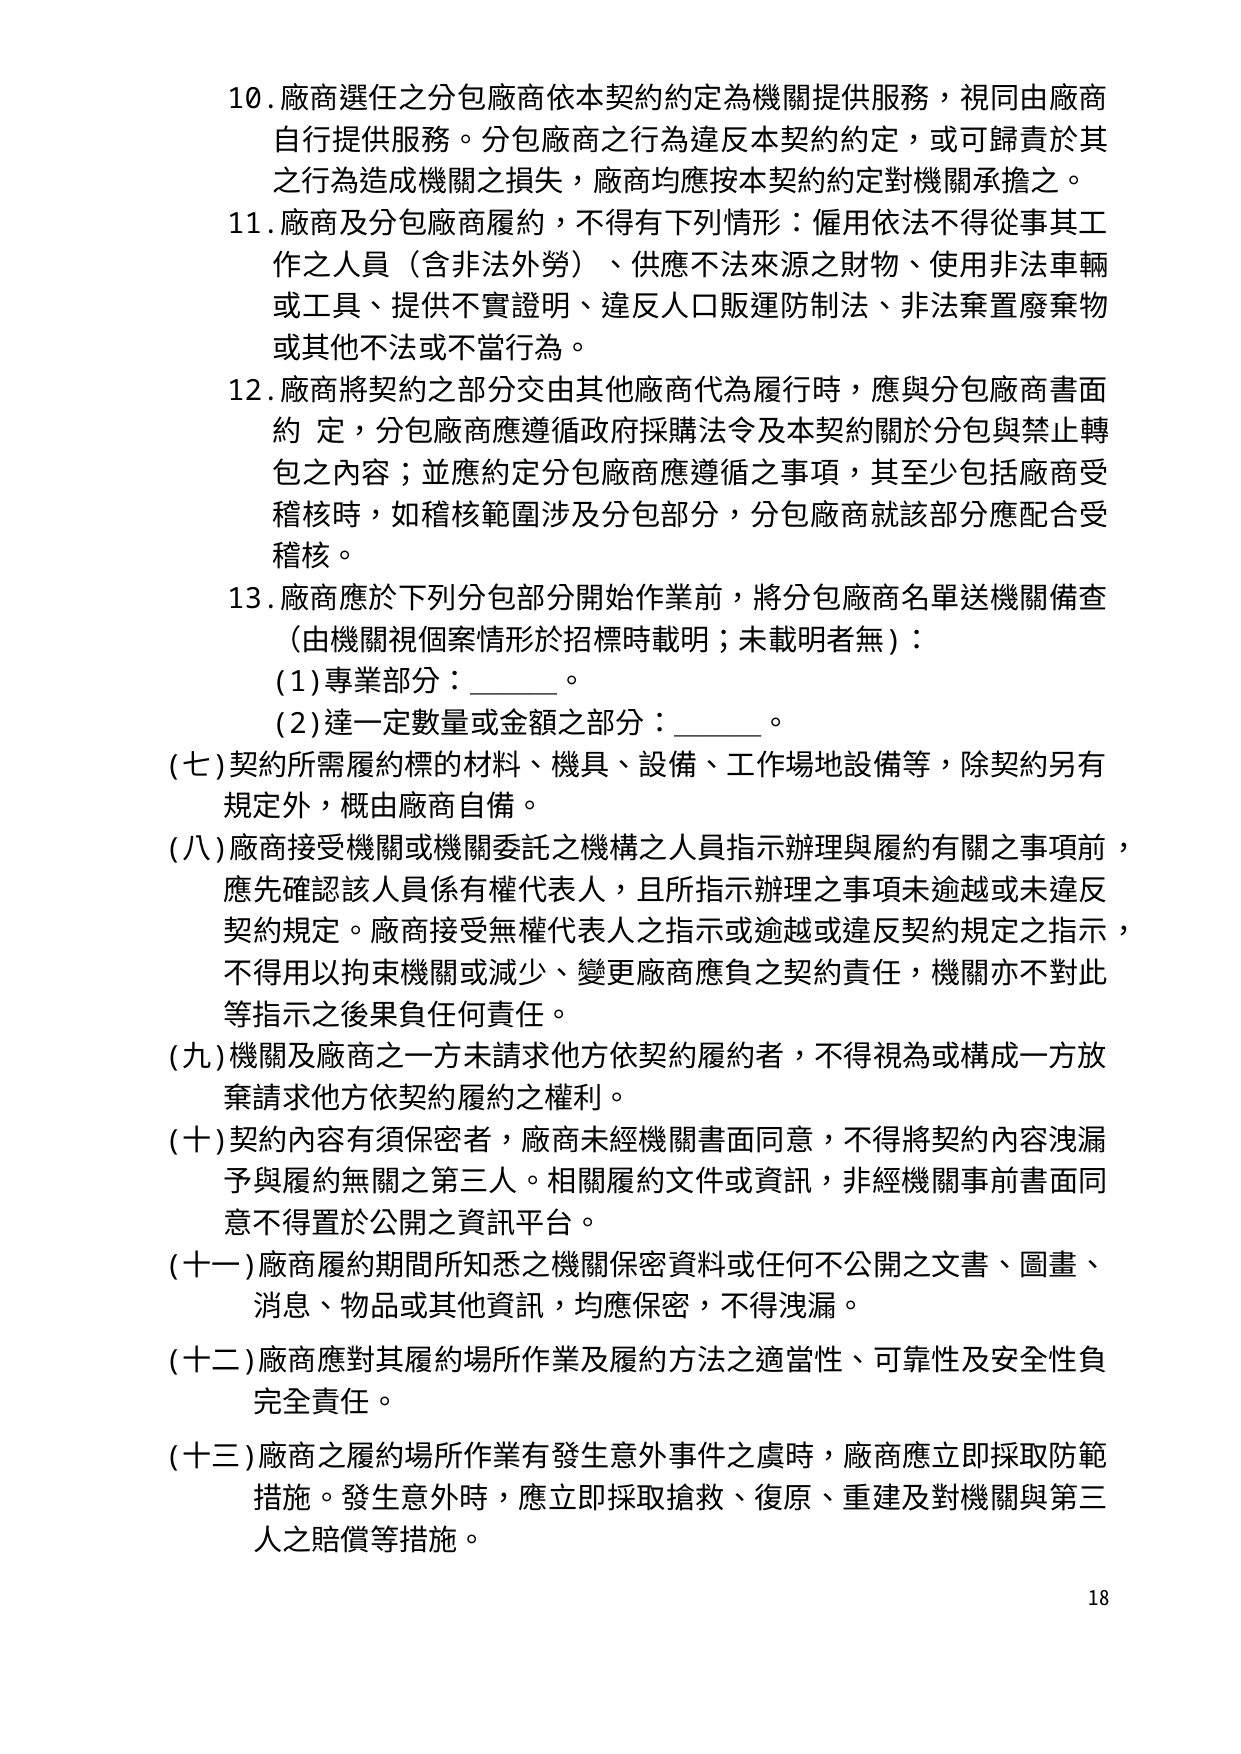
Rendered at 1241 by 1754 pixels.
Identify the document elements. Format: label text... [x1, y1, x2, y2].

text (八)廠商接受機關或機關委託之機構之人員指示辦理與履約有關之事項前，應先確認該人員係有權代表人，且所指示辦理之事項未逾越或未違反契約規定。廠商接受無權代表人之指示或逾越或違反契約規定之指示，不得用以拘束機關或減少、變更廠商應負之契約責任，機關亦不對此等指示之後果負任何責任。 [164, 825, 1109, 1033]
text (十一)廠商履約期間所知悉之機關保密資料或任何不公開之文書、圖畫、消息、物品或其他資訊，均應保密，不得洩漏。 [164, 1242, 1109, 1325]
text 10.廠商選任之分包廠商依本契約約定為機關提供服務，視同由廠商自行提供服務。分包廠商之行為違反本契約約定，或可歸責於其之行為造成機關之損失，廠商均應按本契約約定對機關承擔之。 [227, 75, 1109, 200]
text (十三)廠商之履約場所作業有發生意外事件之虞時，廠商應立即採取防範措施。發生意外時，應立即採取搶救、復原、重建及對機關與第三人之賠償等措施。 [164, 1433, 1109, 1558]
text (九)機關及廠商之一方未請求他方依契約履約者，不得視為或構成一方放棄請求他方依契約履約之權利。 [164, 1033, 1109, 1117]
text (2)達一定數量或金額之部分：＿＿＿。 [271, 700, 1109, 742]
text 13.廠商應於下列分包部分開始作業前，將分包廠商名單送機關備查（由機關視個案情形於招標時載明；未載明者無)： [227, 575, 1109, 658]
text (十二)廠商應對其履約場所作業及履約方法之適當性、可靠性及安全性負完全責任。 [164, 1337, 1109, 1421]
text (1)專業部分：＿＿＿。 [271, 658, 1109, 700]
text 12.廠商將契約之部分交由其他廠商代為履行時，應與分包廠商書面約 定，分包廠商應遵循政府採購法令及本契約關於分包與禁止轉包之內容；並應約定分包廠商應遵循之事項，其至少包括廠商受稽核時，如稽核範圍涉及分包部分，分包廠商就該部分應配合受稽核。 [227, 367, 1109, 575]
text 11.廠商及分包廠商履約，不得有下列情形：僱用依法不得從事其工作之人員（含非法外勞）、供應不法來源之財物、使用非法車輛或工具、提供不實證明、違反人口販運防制法、非法棄置廢棄物或其他不法或不當行為。 [227, 200, 1109, 367]
text (十)契約內容有須保密者，廠商未經機關書面同意，不得將契約內容洩漏予與履約無關之第三人。相關履約文件或資訊，非經機關事前書面同意不得置於公開之資訊平台。 [164, 1117, 1109, 1242]
text (七)契約所需履約標的材料、機具、設備、工作場地設備等，除契約另有規定外，概由廠商自備。 [164, 742, 1109, 825]
